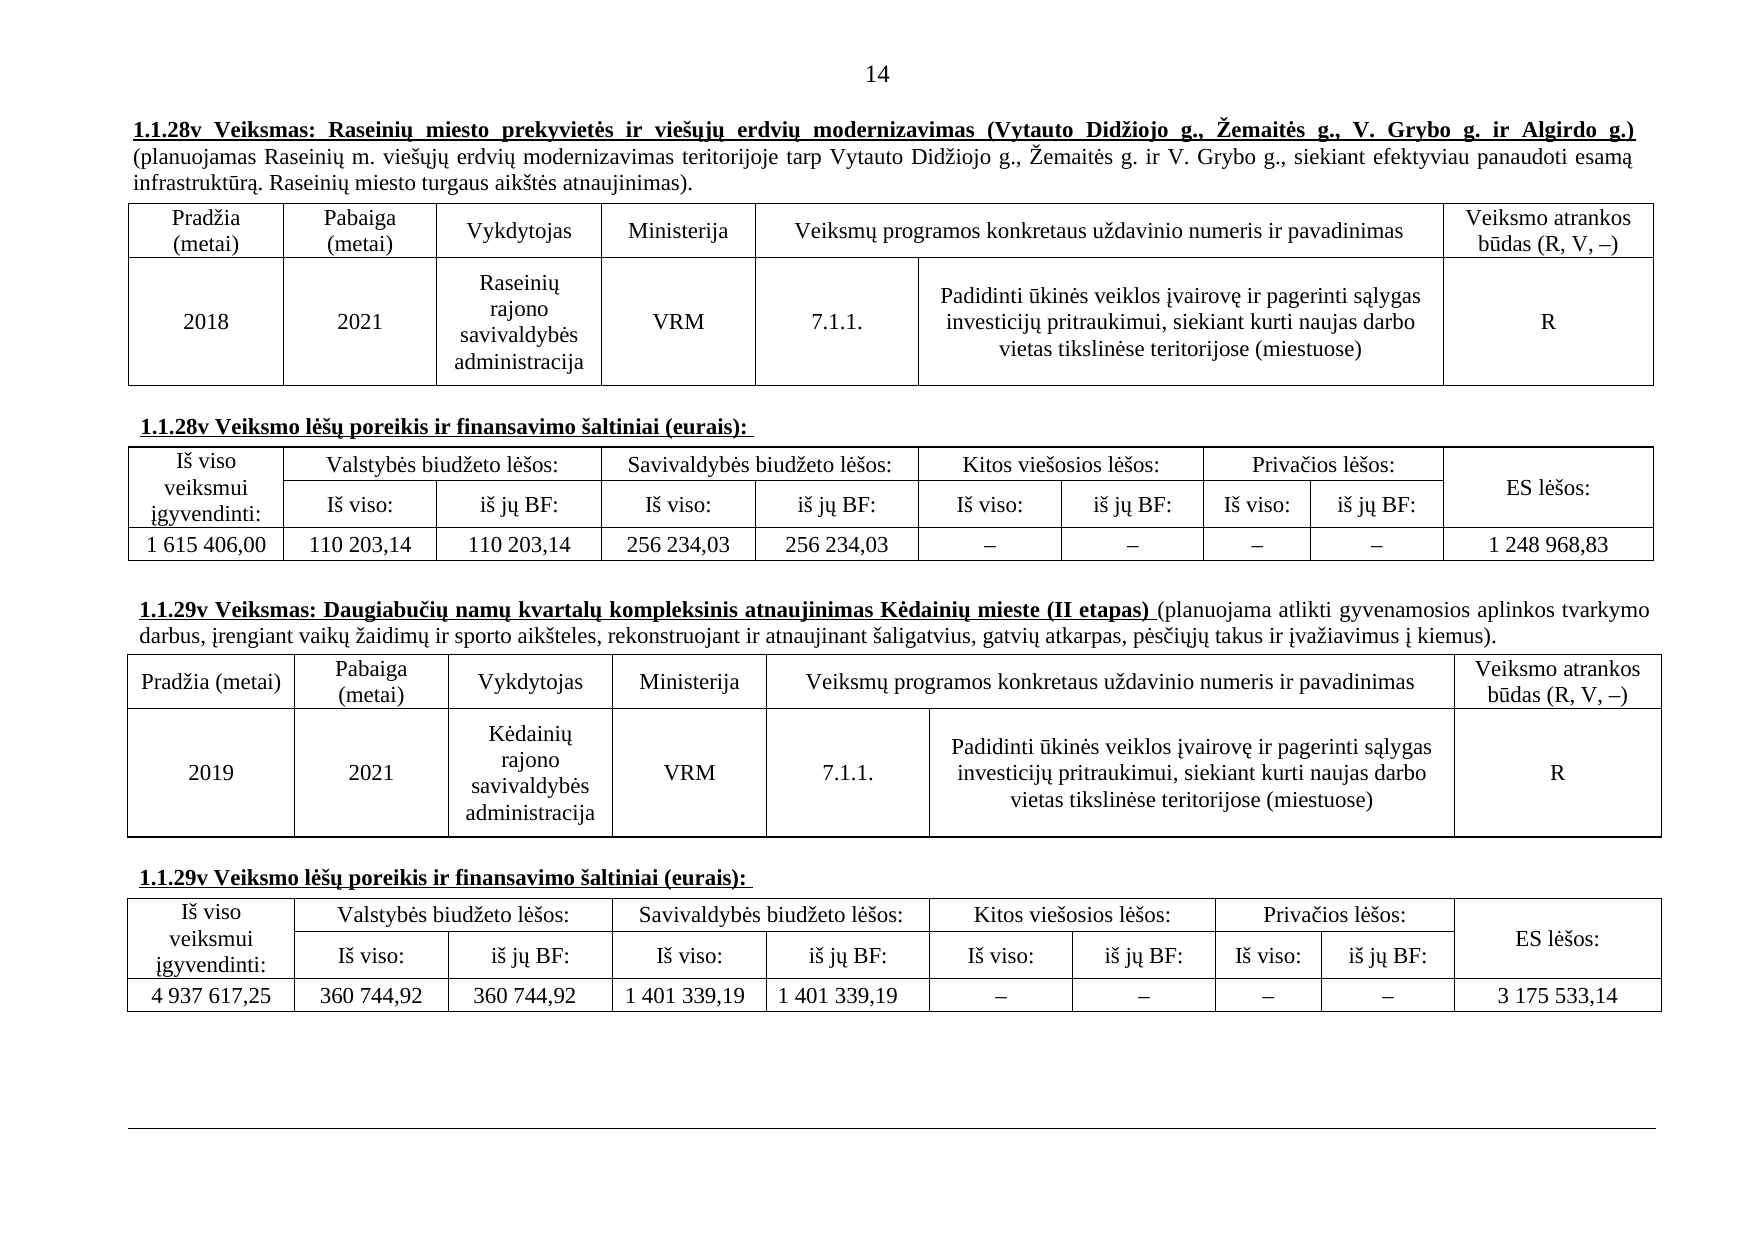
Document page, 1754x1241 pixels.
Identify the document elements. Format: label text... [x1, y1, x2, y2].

table_cell [128, 1012, 294, 1065]
table_cell Valstybės biudžeto lėšos: [295, 899, 612, 931]
table_cell 360 744,92 [295, 979, 448, 1011]
table_cell – [919, 528, 1061, 560]
table_cell iš jų BF: [449, 932, 612, 977]
table_cell – [1204, 528, 1310, 560]
table_cell 1 401 339,19 [613, 979, 766, 1011]
table_cell Iš viso: [613, 932, 766, 977]
table_header Pradžia (metai) [129, 204, 283, 257]
table_cell iš jų BF: [437, 481, 601, 527]
table_cell Raseinių rajono savivaldybės administracija [437, 258, 601, 385]
table_cell VRM [602, 258, 755, 385]
table_cell [1215, 1012, 1321, 1065]
table_cell Savivaldybės biudžeto lėšos: [613, 899, 929, 931]
table_cell Valstybės biudžeto lėšos: [284, 448, 601, 480]
table_cell [1321, 1012, 1454, 1065]
table_cell Privačios lėšos: [1216, 899, 1454, 931]
table_header [1321, 1094, 1452, 1127]
table_cell R [1455, 709, 1661, 836]
table_cell [930, 1012, 1072, 1065]
table_cell ES lėšos: [1455, 899, 1661, 977]
table_header Vykdytojas [437, 204, 601, 257]
table_cell Iš viso: [295, 932, 448, 977]
table_cell Padidinti ūkinės veiklos įvairovę ir pagerinti sąlygas investicijų pritraukimui, siekiant kurti naujas darbo vietas tikslinėse teritorijose (miestuose) [930, 709, 1454, 836]
table_cell 1 248 968,83 [1444, 528, 1653, 560]
table_cell 110 203,14 [284, 528, 436, 560]
table_header [764, 1094, 927, 1127]
table_cell 1 615 406,00 [129, 528, 283, 560]
table_cell [613, 1012, 766, 1065]
table_cell Iš viso: [284, 481, 436, 527]
table_cell Iš viso: [919, 481, 1061, 527]
table_cell iš jų BF: [756, 481, 918, 527]
table_cell Iš viso: [1216, 932, 1321, 977]
table_cell Iš viso: [1204, 481, 1310, 527]
table_header [1452, 1094, 1656, 1127]
table_cell 1.1.28v Veiksmo lėšų poreikis ir finansavimo šaltiniai (eurais): [129, 386, 1653, 446]
table_cell 4 937 617,25 [128, 979, 294, 1011]
table_cell 7.1.1. [756, 258, 918, 385]
table_cell iš jų BF: [1062, 481, 1203, 527]
table_cell Iš viso: [602, 481, 755, 527]
table_cell Pradžia (metai) [128, 655, 294, 708]
table_cell Vykdytojas [449, 655, 612, 708]
table_header [1666, 1094, 1694, 1127]
table_cell – [930, 979, 1072, 1011]
table_cell [448, 1012, 612, 1065]
table_cell 2021 [284, 258, 436, 385]
table_cell Kitos viešosios lėšos: [919, 448, 1203, 480]
table_cell Iš viso: [930, 932, 1072, 977]
table_cell 256 234,03 [756, 528, 918, 560]
table_cell iš jų BF: [1073, 932, 1215, 977]
table_cell Veiksmo atrankos būdas (R, V, –) [1455, 655, 1661, 708]
table_cell iš jų BF: [1311, 481, 1443, 527]
table_cell 110 203,14 [437, 528, 601, 560]
table_cell Savivaldybės biudžeto lėšos: [602, 448, 918, 480]
table_header [128, 1094, 297, 1127]
table_cell ES lėšos: [1444, 448, 1653, 527]
table_cell 256 234,03 [602, 528, 755, 560]
table_header Veiksmų programos konkretaus uždavinio numeris ir pavadinimas [756, 204, 1443, 257]
table_cell [294, 1012, 448, 1065]
table_cell 1 401 339,19 [767, 979, 929, 1011]
table_cell – [1311, 528, 1443, 560]
table_cell iš jų BF: [767, 932, 929, 977]
table_cell Padidinti ūkinės veiklos įvairovę ir pagerinti sąlygas investicijų pritraukimui, siekiant kurti naujas darbo vietas tikslinėse teritorijose (miestuose) [919, 258, 1443, 385]
table_cell [1072, 1012, 1215, 1065]
table_cell Kitos viešosios lėšos: [930, 899, 1215, 931]
table_header [297, 1094, 447, 1127]
table_cell – [1322, 979, 1454, 1011]
table_header Ministerija [602, 204, 755, 257]
table_header [1214, 1094, 1321, 1127]
table_cell [766, 1012, 929, 1065]
table_cell [1454, 1012, 1661, 1065]
table_header Pabaiga (metai) [284, 204, 436, 257]
table_cell Veiksmų programos konkretaus uždavinio numeris ir pavadinimas [767, 655, 1454, 708]
table_cell Ministerija [613, 655, 766, 708]
table_header [1656, 1094, 1666, 1127]
table_cell 2021 [295, 709, 448, 836]
table_header Veiksmo atrankos būdas (R, V, –) [1444, 204, 1653, 257]
table_cell Iš viso veiksmui įgyvendinti: [129, 448, 283, 527]
table_cell VRM [613, 709, 766, 836]
table_cell iš jų BF: [1322, 932, 1454, 977]
table_cell 1.1.29v Veiksmo lėšų poreikis ir finansavimo šaltiniai (eurais): [128, 838, 1661, 897]
table_header [1071, 1094, 1214, 1127]
table_cell Pabaiga (metai) [295, 655, 448, 708]
table_cell – [1073, 979, 1215, 1011]
table_header [448, 1094, 611, 1127]
table_cell – [1062, 528, 1203, 560]
table_cell Kėdainių rajono savivaldybės administracija [449, 709, 612, 836]
table_cell 2018 [129, 258, 283, 385]
table_cell 3 175 533,14 [1455, 979, 1661, 1011]
table_header [927, 1094, 1071, 1127]
text (planuojamas Raseinių m. viešųjų erdvių modernizavimas teritorijoje tarp Vytauto Didžiojo g., Žemaitės g. ir V. Grybo g., siekiant efektyviau panaudoti esamą infrastruktūrą. Raseinių miesto turgaus aikštės atnaujinimas). [133, 141, 1636, 196]
table_cell 360 744,92 [449, 979, 612, 1011]
table_cell Iš viso veiksmui įgyvendinti: [128, 899, 294, 977]
table_header [611, 1094, 764, 1127]
table_cell 7.1.1. [767, 709, 929, 836]
table_cell 2019 [128, 709, 294, 836]
table_cell – [1216, 979, 1321, 1011]
text 1.1.28v Veiksmas: Raseinių miesto prekyvietės ir viešųjų erdvių modernizavimas (Vytauto Didžiojo g., Žemaitės g., V. Grybo g. ir Algirdo g.) [133, 117, 1636, 139]
table_cell Privačios lėšos: [1204, 448, 1443, 480]
table_cell R [1444, 258, 1653, 385]
table_header 1.1.29v Veiksmas: Daugiabučių namų kvartalų kompleksinis atnaujinimas Kėdainių mieste (II etapas) (planuojama atlikti gyvenamosios aplinkos tvarkymo darbus, įrengiant vaikų žaidimų ir sporto aikšteles, rekonstruojant ir atnaujinant šaligatvius, gatvių atkarpas, pėsčiųjų takus ir įvažiavimus į kiemus). [128, 590, 1661, 654]
